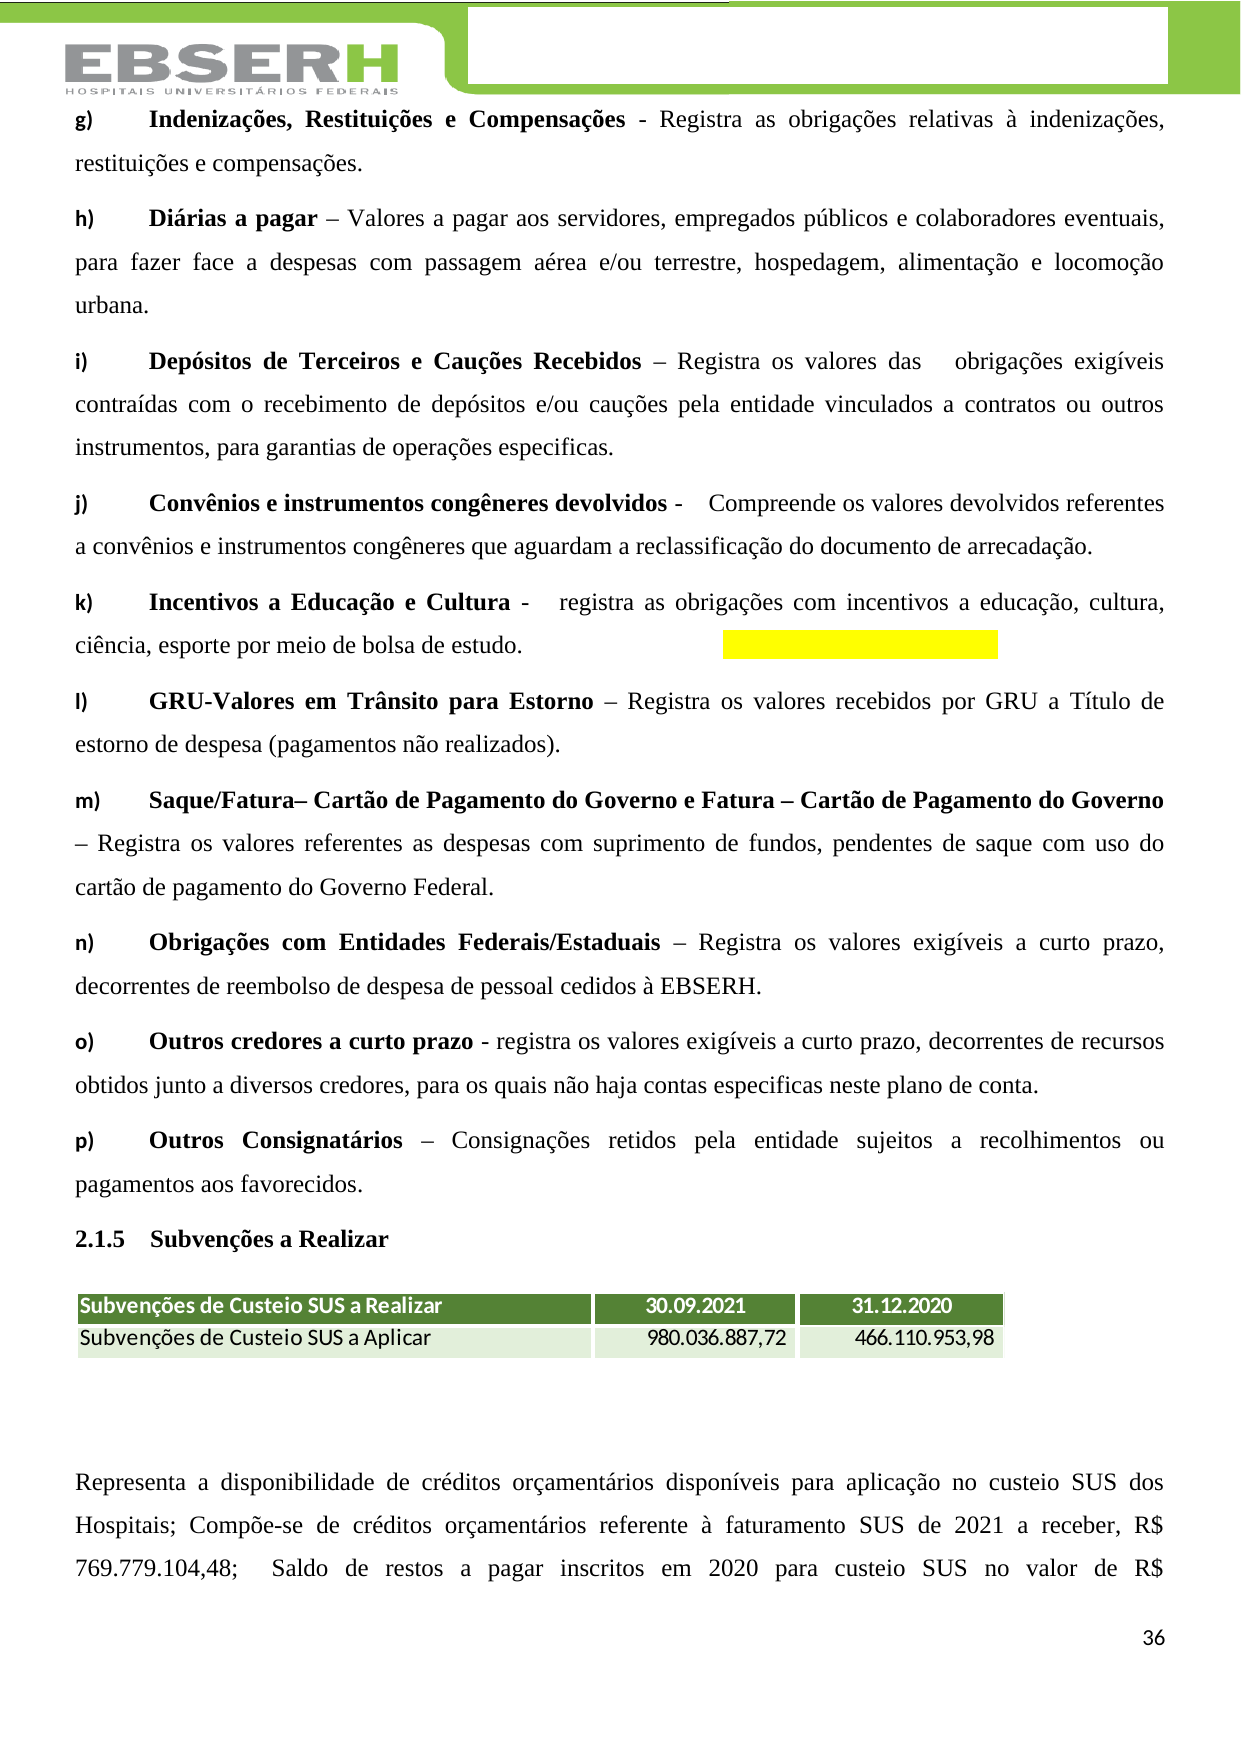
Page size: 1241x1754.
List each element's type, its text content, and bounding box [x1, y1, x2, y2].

list Outros credores a curto prazo - registra os valores exigíveis a curto prazo, decorrentes de recursos obtidos junto a diversos credores, para os quais não haja contas especificas neste plano de conta. [75, 1026, 1165, 1098]
list Depósitos de Terceiros e Cauções Recebidos – Registra os valores das obrigações exigíveis contraídas com o recebimento de depósitos e/ou cauções pela entidade vinculados a contratos ou outros instrumentos, para garantias de operações especificas. [75, 346, 1165, 461]
list Outros Consignatários – Consignações retidos pela entidade sujeitos a recolhimentos ou pagamentos aos favorecidos. [75, 1125, 1165, 1198]
text Representa a disponibilidade de créditos orçamentários disponíveis para aplicação no custeio SUS dos Hospitais; Compõe-se de créditos orçamentários referente à faturamento SUS de 2021 a receber, R$ 769.779.104,48; Saldo de restos a pagar inscritos em 2020 para custeio SUS no valor de R$ [75, 1467, 1165, 1582]
list Saque/Fatura– Cartão de Pagamento do Governo e Fatura – Cartão de Pagamento do Governo – Registra os valores referentes as despesas com suprimento de fundos, pendentes de saque com uso do cartão de pagamento do Governo Federal. [75, 785, 1165, 900]
list Subvenções a Realizar [75, 1224, 1165, 1253]
list Incentivos a Educação e Cultura - registra as obrigações com incentivos a educação, cultura, ciência, esporte por meio de bolsa de estudo. [75, 587, 1165, 659]
list Convênios e instrumentos congêneres devolvidos - Compreende os valores devolvidos referentes a convênios e instrumentos congêneres que aguardam a reclassificação do documento de arrecadação. [75, 488, 1165, 560]
list Diárias a pagar – Valores a pagar aos servidores, empregados públicos e colaboradores eventuais, para fazer face a despesas com passagem aérea e/ou terrestre, hospedagem, alimentação e locomoção urbana. [75, 203, 1165, 319]
list Obrigações com Entidades Federais/Estaduais – Registra os valores exigíveis a curto prazo, decorrentes de reembolso de despesa de pessoal cedidos à EBSERH. [75, 927, 1165, 999]
list GRU-Valores em Trânsito para Estorno – Registra os valores recebidos por GRU a Título de estorno de despesa (pagamentos não realizados). [75, 686, 1165, 758]
list Indenizações, Restituições e Compensações - Registra as obrigações relativas à indenizações, restituições e compensações. [75, 104, 1165, 177]
